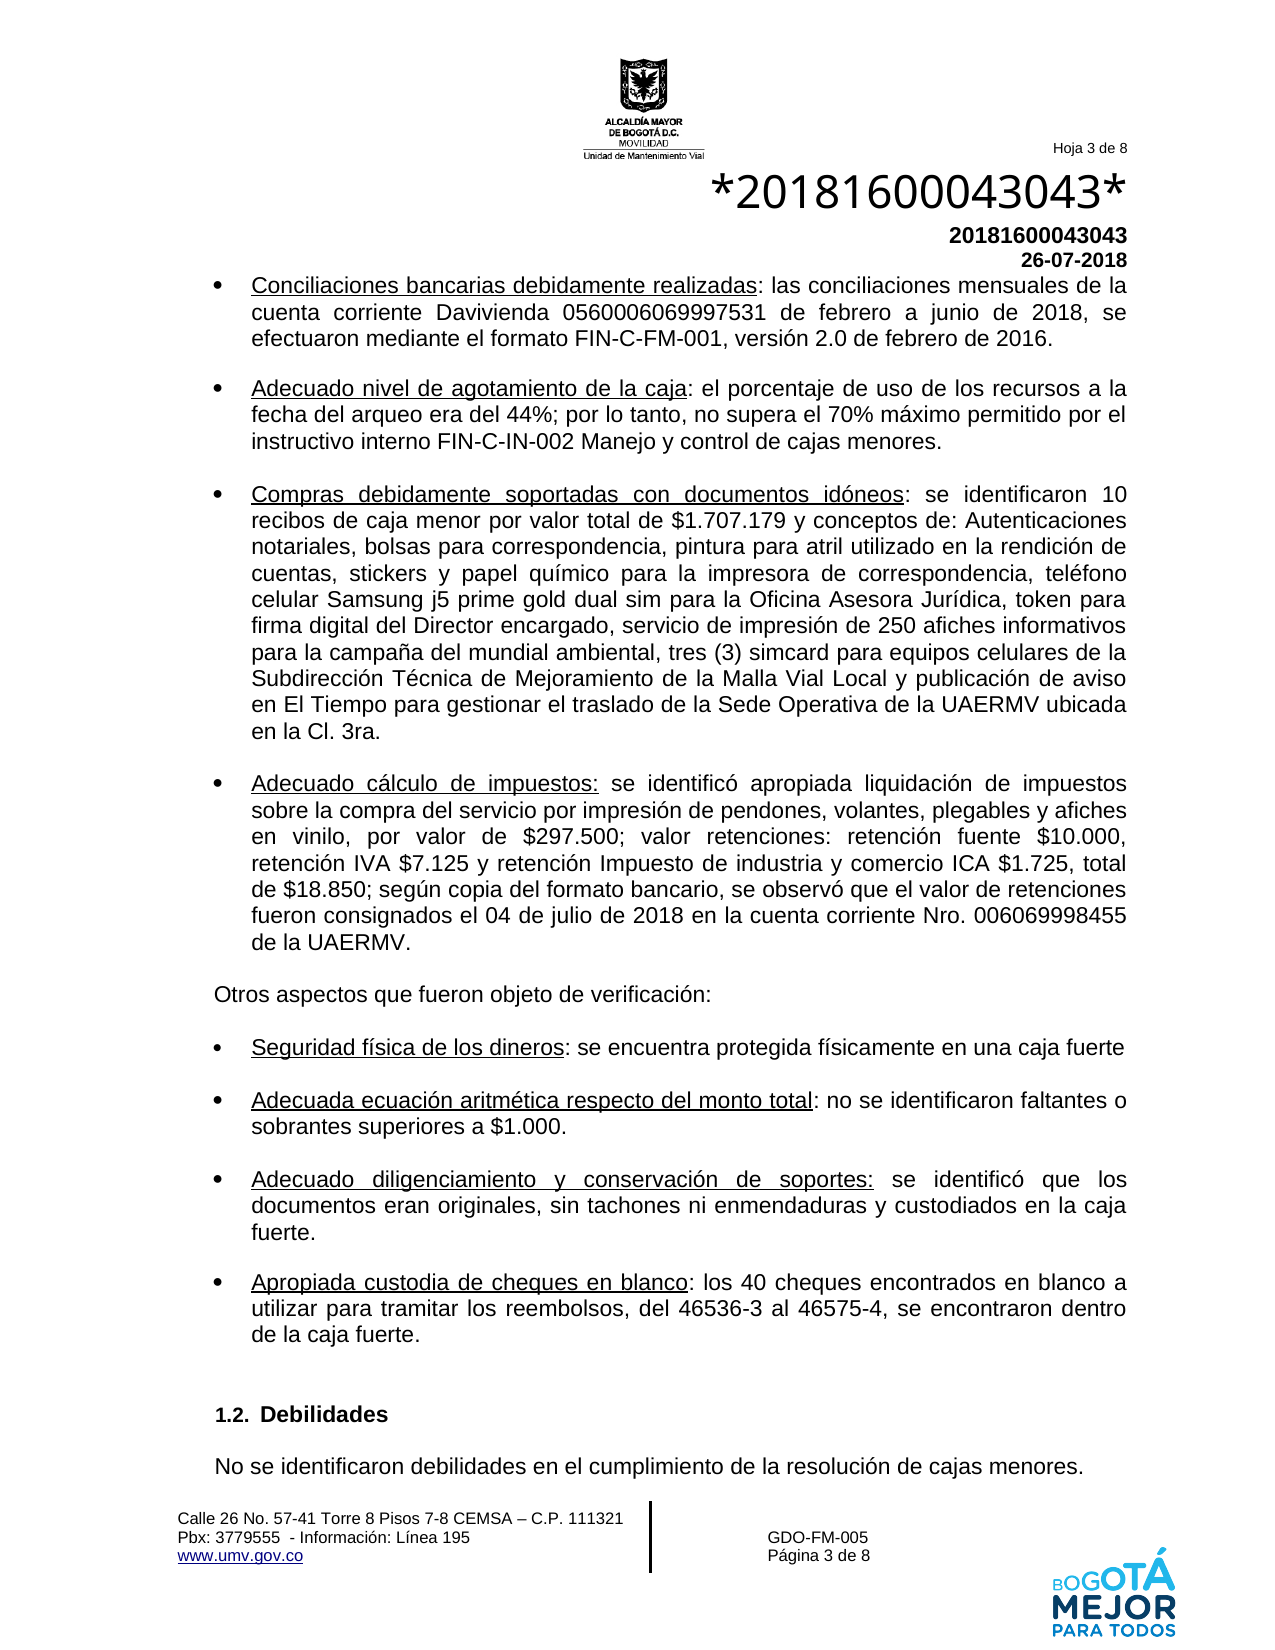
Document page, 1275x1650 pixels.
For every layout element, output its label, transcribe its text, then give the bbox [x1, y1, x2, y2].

list Conciliaciones bancarias debidamente realizadas: las conciliaciones mensuales de la cuenta corriente Davivienda 0560006069997531 de febrero a junio de 2018, se efectuaron mediante el formato FIN-C-FM-001, versión 2.0 de febrero de 2016. [213, 272, 1127, 351]
list Adecuado diligenciamiento y conservación de soportes: se identificó que los documentos eran originales, sin tachones ni enmendaduras y custodiados en la caja fuerte. [213, 1166, 1127, 1245]
list Compras debidamente soportadas con documentos idóneos: se identificaron 10 recibos de caja menor por valor total de $1.707.179 y conceptos de: Autenticaciones notariales, bolsas para correspondencia, pintura para atril utilizado en la rendición de cuentas, stickers y papel químico para la impresora de correspondencia, teléfono celular Samsung j5 prime gold dual sim para la Oficina Asesora Jurídica, token para firma digital del Director encargado, servicio de impresión de 250 afiches informativos para la campaña del mundial ambiental, tres (3) simcard para equipos celulares de la Subdirección Técnica de Mejoramiento de la Malla Vial Local y publicación de aviso en El Tiempo para gestionar el traslado de la Sede Operativa de la UAERMV ubicada en la Cl. 3ra. [213, 481, 1127, 744]
list Apropiada custodia de cheques en blanco: los 40 cheques encontrados en blanco a utilizar para tramitar los reembolsos, del 46536-3 al 46575-4, se encontraron dentro de la caja fuerte. [213, 1269, 1127, 1348]
list Adecuado cálculo de impuestos: se identificó apropiada liquidación de impuestos sobre la compra del servicio por impresión de pendones, volantes, plegables y afiches en vinilo, por valor de $297.500; valor retenciones: retención fuente $10.000, retención IVA $7.125 y retención Impuesto de industria y comercio ICA $1.725, total de $18.850; según copia del formato bancario, se observó que el valor de retenciones fueron consignados el 04 de julio de 2018 en la cuenta corriente Nro. 006069998455 de la UAERMV. [213, 770, 1127, 955]
list Debilidades [215, 1401, 1127, 1427]
text No se identificaron debilidades en el cumplimiento de la resolución de cajas menores. [214, 1453, 1127, 1479]
list Seguridad física de los dineros: se encuentra protegida físicamente en una caja fuerte [213, 1034, 1127, 1060]
text Otros aspectos que fueron objeto de verificación: [213, 981, 1127, 1008]
list Adecuada ecuación aritmética respecto del monto total: no se identificaron faltantes o sobrantes superiores a $1.000. [213, 1087, 1127, 1139]
list Adecuado nivel de agotamiento de la caja: el porcentaje de uso de los recursos a la fecha del arqueo era del 44%; por lo tanto, no supera el 70% máximo permitido por el instructivo interno FIN-C-IN-002 Manejo y control de cajas menores. [213, 375, 1127, 454]
